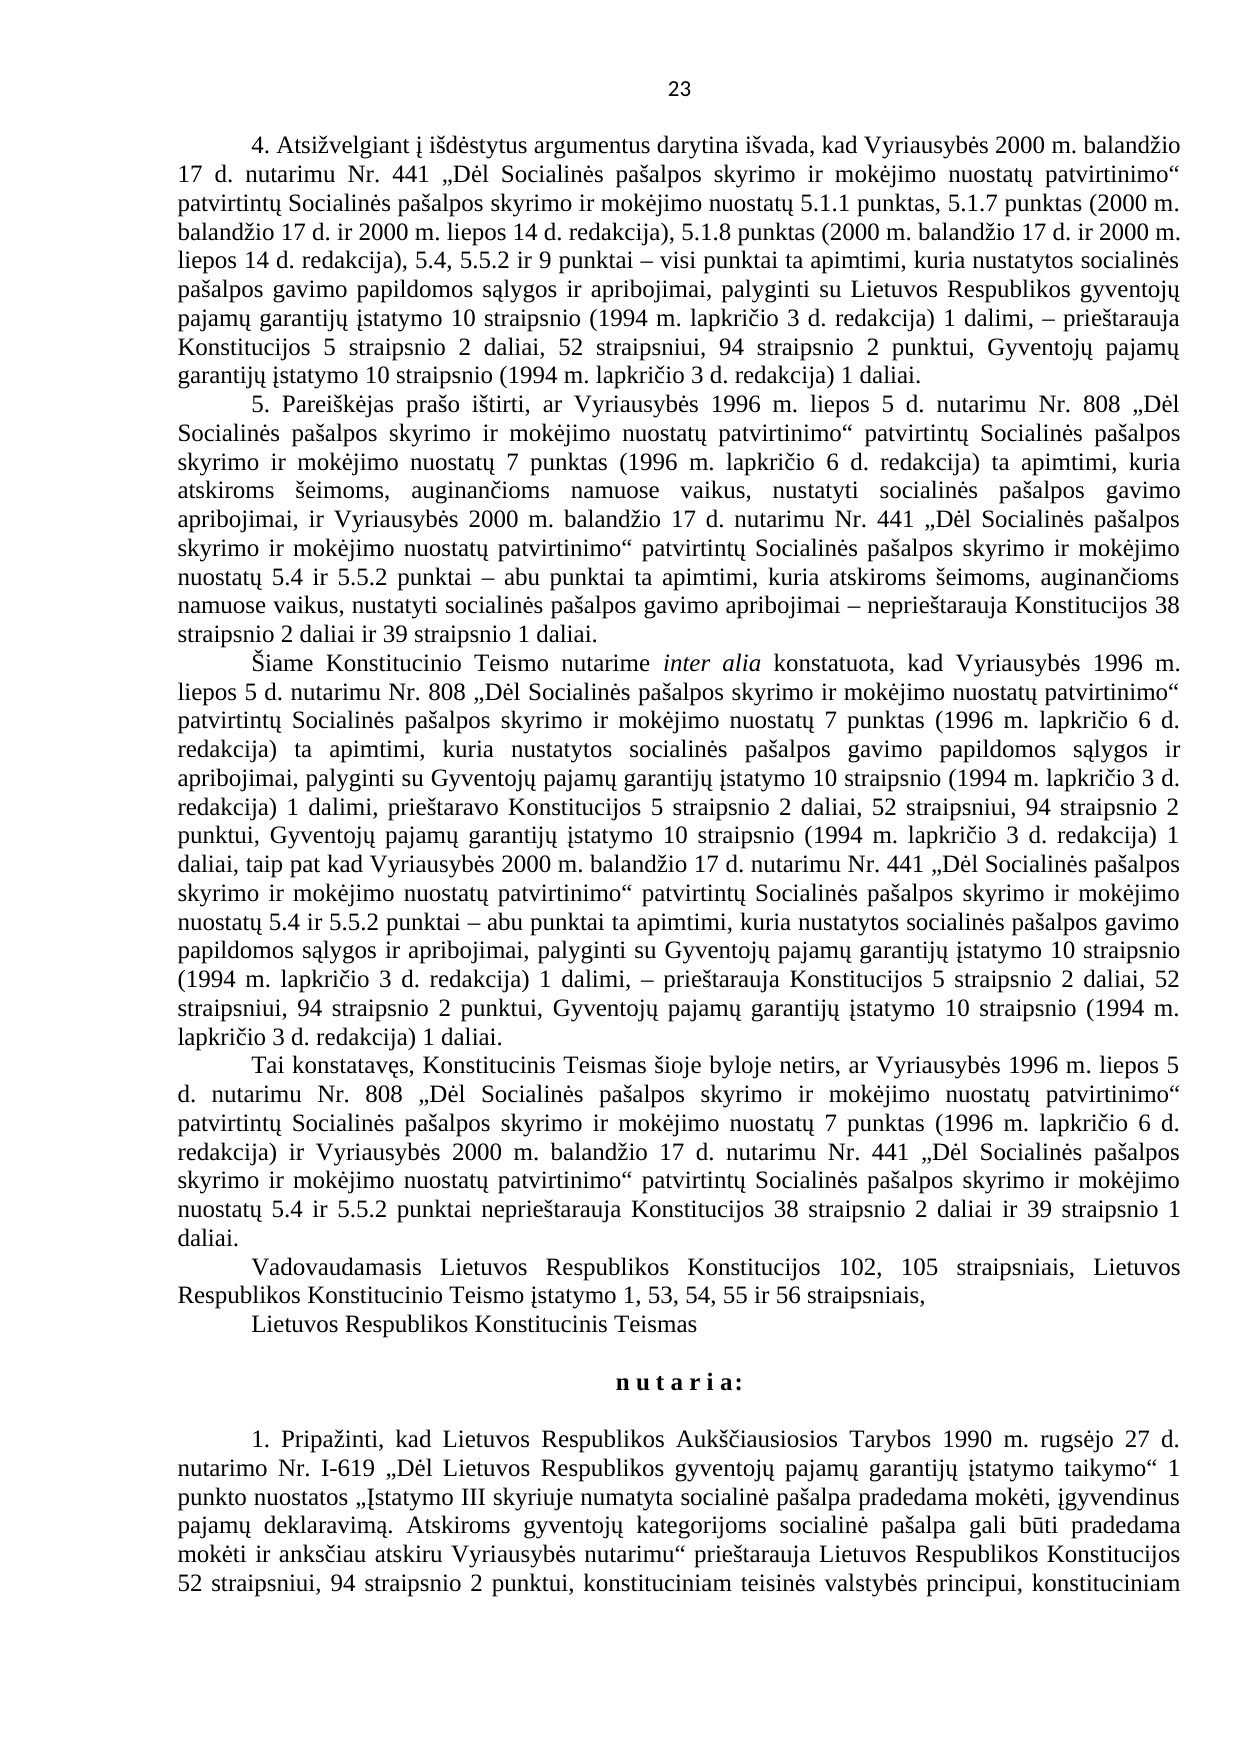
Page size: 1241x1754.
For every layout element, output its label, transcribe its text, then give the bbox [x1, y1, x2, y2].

text Lietuvos Respublikos Konstitucinis Teismas [177, 1309, 1181, 1338]
text 4. Atsižvelgiant į išdėstytus argumentus darytina išvada, kad Vyriausybės 2000 m. balandžio 17 d. nutarimu Nr. 441 „Dėl Socialinės pašalpos skyrimo ir mokėjimo nuostatų patvirtinimo“ patvirtintų Socialinės pašalpos skyrimo ir mokėjimo nuostatų 5.1.1 punktas, 5.1.7 punktas (2000 m. balandžio 17 d. ir 2000 m. liepos 14 d. redakcija), 5.1.8 punktas (2000 m. balandžio 17 d. ir 2000 m. liepos 14 d. redakcija), 5.4, 5.5.2 ir 9 punktai – visi punktai ta apimtimi, kuria nustatytos socialinės pašalpos gavimo papildomos sąlygos ir apribojimai, palyginti su Lietuvos Respublikos gyventojų pajamų garantijų įstatymo 10 straipsnio (1994 m. lapkričio 3 d. redakcija) 1 dalimi, – prieštarauja Konstitucijos 5 straipsnio 2 daliai, 52 straipsniui, 94 straipsnio 2 punktui, Gyventojų pajamų garantijų įstatymo 10 straipsnio (1994 m. lapkričio 3 d. redakcija) 1 daliai. [177, 131, 1181, 389]
text Vadovaudamasis Lietuvos Respublikos Konstitucijos 102, 105 straipsniais, Lietuvos Respublikos Konstitucinio Teismo įstatymo 1, 53, 54, 55 ir 56 straipsniais, [177, 1252, 1181, 1309]
text nutaria: [177, 1367, 1181, 1396]
text 5. Pareiškėjas prašo ištirti, ar Vyriausybės 1996 m. liepos 5 d. nutarimu Nr. 808 „Dėl Socialinės pašalpos skyrimo ir mokėjimo nuostatų patvirtinimo“ patvirtintų Socialinės pašalpos skyrimo ir mokėjimo nuostatų 7 punktas (1996 m. lapkričio 6 d. redakcija) ta apimtimi, kuria atskiroms šeimoms, auginančioms namuose vaikus, nustatyti socialinės pašalpos gavimo apribojimai, ir Vyriausybės 2000 m. balandžio 17 d. nutarimu Nr. 441 „Dėl Socialinės pašalpos skyrimo ir mokėjimo nuostatų patvirtinimo“ patvirtintų Socialinės pašalpos skyrimo ir mokėjimo nuostatų 5.4 ir 5.5.2 punktai – abu punktai ta apimtimi, kuria atskiroms šeimoms, auginančioms namuose vaikus, nustatyti socialinės pašalpos gavimo apribojimai – neprieštarauja Konstitucijos 38 straipsnio 2 daliai ir 39 straipsnio 1 daliai. [177, 389, 1181, 648]
text 1. Pripažinti, kad Lietuvos Respublikos Aukščiausiosios Tarybos 1990 m. rugsėjo 27 d. nutarimo Nr. I-619 „Dėl Lietuvos Respublikos gyventojų pajamų garantijų įstatymo taikymo“ 1 punkto nuostatos „Įstatymo III skyriuje numatyta socialinė pašalpa pradedama mokėti, įgyvendinus pajamų deklaravimą. Atskiroms gyventojų kategorijoms socialinė pašalpa gali būti pradedama mokėti ir anksčiau atskiru Vyriausybės nutarimu“ prieštarauja Lietuvos Respublikos Konstitucijos 52 straipsniui, 94 straipsnio 2 punktui, konstituciniam teisinės valstybės principui, konstituciniam [177, 1424, 1181, 1597]
text Šiame Konstitucinio Teismo nutarime inter alia konstatuota, kad Vyriausybės 1996 m. liepos 5 d. nutarimu Nr. 808 „Dėl Socialinės pašalpos skyrimo ir mokėjimo nuostatų patvirtinimo“ patvirtintų Socialinės pašalpos skyrimo ir mokėjimo nuostatų 7 punktas (1996 m. lapkričio 6 d. redakcija) ta apimtimi, kuria nustatytos socialinės pašalpos gavimo papildomos sąlygos ir apribojimai, palyginti su Gyventojų pajamų garantijų įstatymo 10 straipsnio (1994 m. lapkričio 3 d. redakcija) 1 dalimi, prieštaravo Konstitucijos 5 straipsnio 2 daliai, 52 straipsniui, 94 straipsnio 2 punktui, Gyventojų pajamų garantijų įstatymo 10 straipsnio (1994 m. lapkričio 3 d. redakcija) 1 daliai, taip pat kad Vyriausybės 2000 m. balandžio 17 d. nutarimu Nr. 441 „Dėl Socialinės pašalpos skyrimo ir mokėjimo nuostatų patvirtinimo“ patvirtintų Socialinės pašalpos skyrimo ir mokėjimo nuostatų 5.4 ir 5.5.2 punktai – abu punktai ta apimtimi, kuria nustatytos socialinės pašalpos gavimo papildomos sąlygos ir apribojimai, palyginti su Gyventojų pajamų garantijų įstatymo 10 straipsnio (1994 m. lapkričio 3 d. redakcija) 1 dalimi, – prieštarauja Konstitucijos 5 straipsnio 2 daliai, 52 straipsniui, 94 straipsnio 2 punktui, Gyventojų pajamų garantijų įstatymo 10 straipsnio (1994 m. lapkričio 3 d. redakcija) 1 daliai. [177, 648, 1181, 1051]
text Tai konstatavęs, Konstitucinis Teismas šioje byloje netirs, ar Vyriausybės 1996 m. liepos 5 d. nutarimu Nr. 808 „Dėl Socialinės pašalpos skyrimo ir mokėjimo nuostatų patvirtinimo“ patvirtintų Socialinės pašalpos skyrimo ir mokėjimo nuostatų 7 punktas (1996 m. lapkričio 6 d. redakcija) ir Vyriausybės 2000 m. balandžio 17 d. nutarimu Nr. 441 „Dėl Socialinės pašalpos skyrimo ir mokėjimo nuostatų patvirtinimo“ patvirtintų Socialinės pašalpos skyrimo ir mokėjimo nuostatų 5.4 ir 5.5.2 punktai neprieštarauja Konstitucijos 38 straipsnio 2 daliai ir 39 straipsnio 1 daliai. [177, 1051, 1181, 1252]
